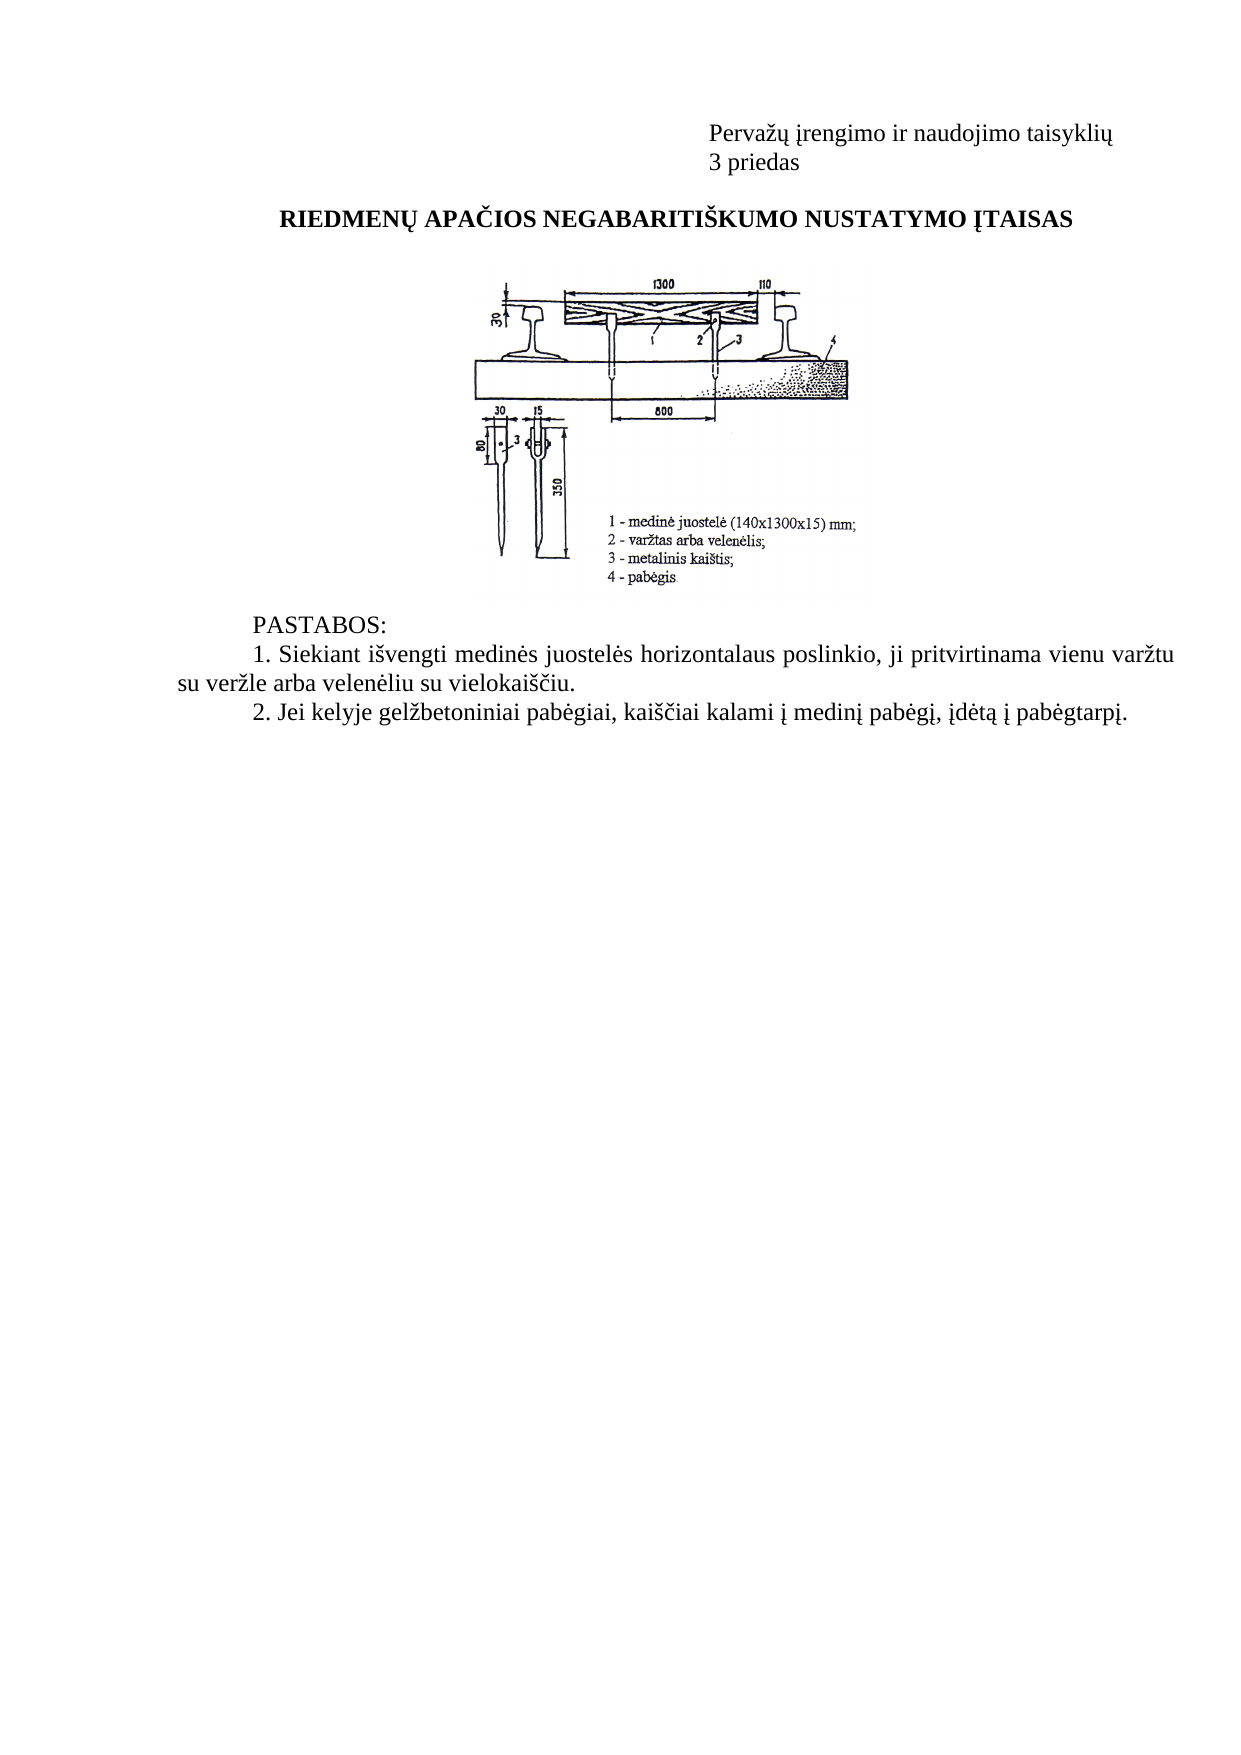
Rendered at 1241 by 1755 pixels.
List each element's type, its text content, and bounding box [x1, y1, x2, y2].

text PASTABOS: [177, 610, 1176, 639]
text RIEDMENŲ APAČIOS NEGABARITIŠKUMO NUSTATYMO ĮTAISAS [177, 204, 1176, 233]
text 1. Siekiant išvengti medinės juostelės horizontalaus poslinkio, ji pritvirtinama vienu varžtu su veržle arba velenėliu su vielokaiščiu. [177, 639, 1176, 697]
text 3 priedas [177, 147, 1176, 176]
text Pervažų įrengimo ir naudojimo taisyklių [709, 118, 1176, 147]
text 2. Jei kelyje gelžbetoniniai pabėgiai, kaiščiai kalami į medinį pabėgį, įdėtą į pabėgtarpį. [177, 697, 1176, 725]
